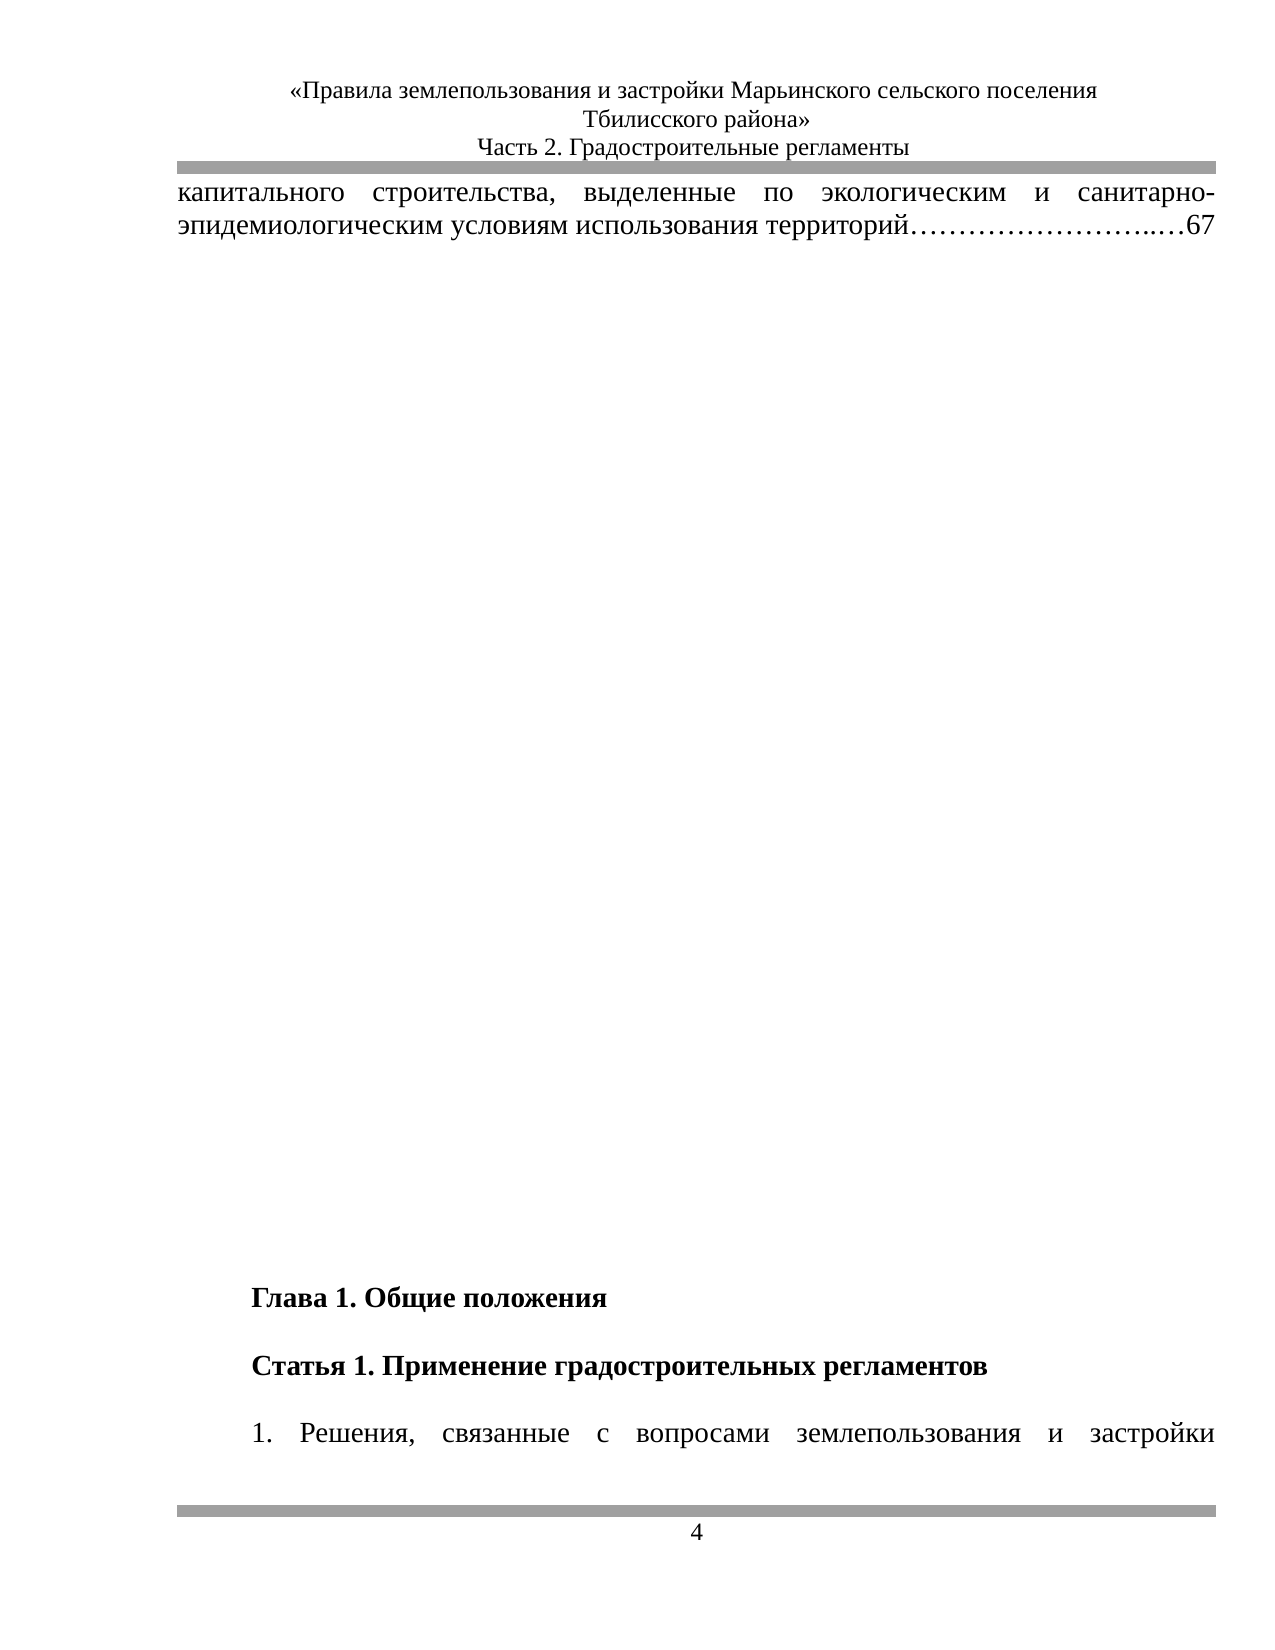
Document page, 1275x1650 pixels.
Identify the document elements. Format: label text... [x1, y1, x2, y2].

text Глава 1. Общие положения [177, 1281, 1216, 1314]
text Статья 1. Применение градостроительных регламентов [177, 1348, 1216, 1381]
text капитального строительства, выделенные по экологическим и санитарно-эпидемиологическим условиям использования территорий……………………..…67 [177, 174, 1216, 241]
text 1. Решения, связанные с вопросами землепользования и застройки [177, 1415, 1216, 1448]
